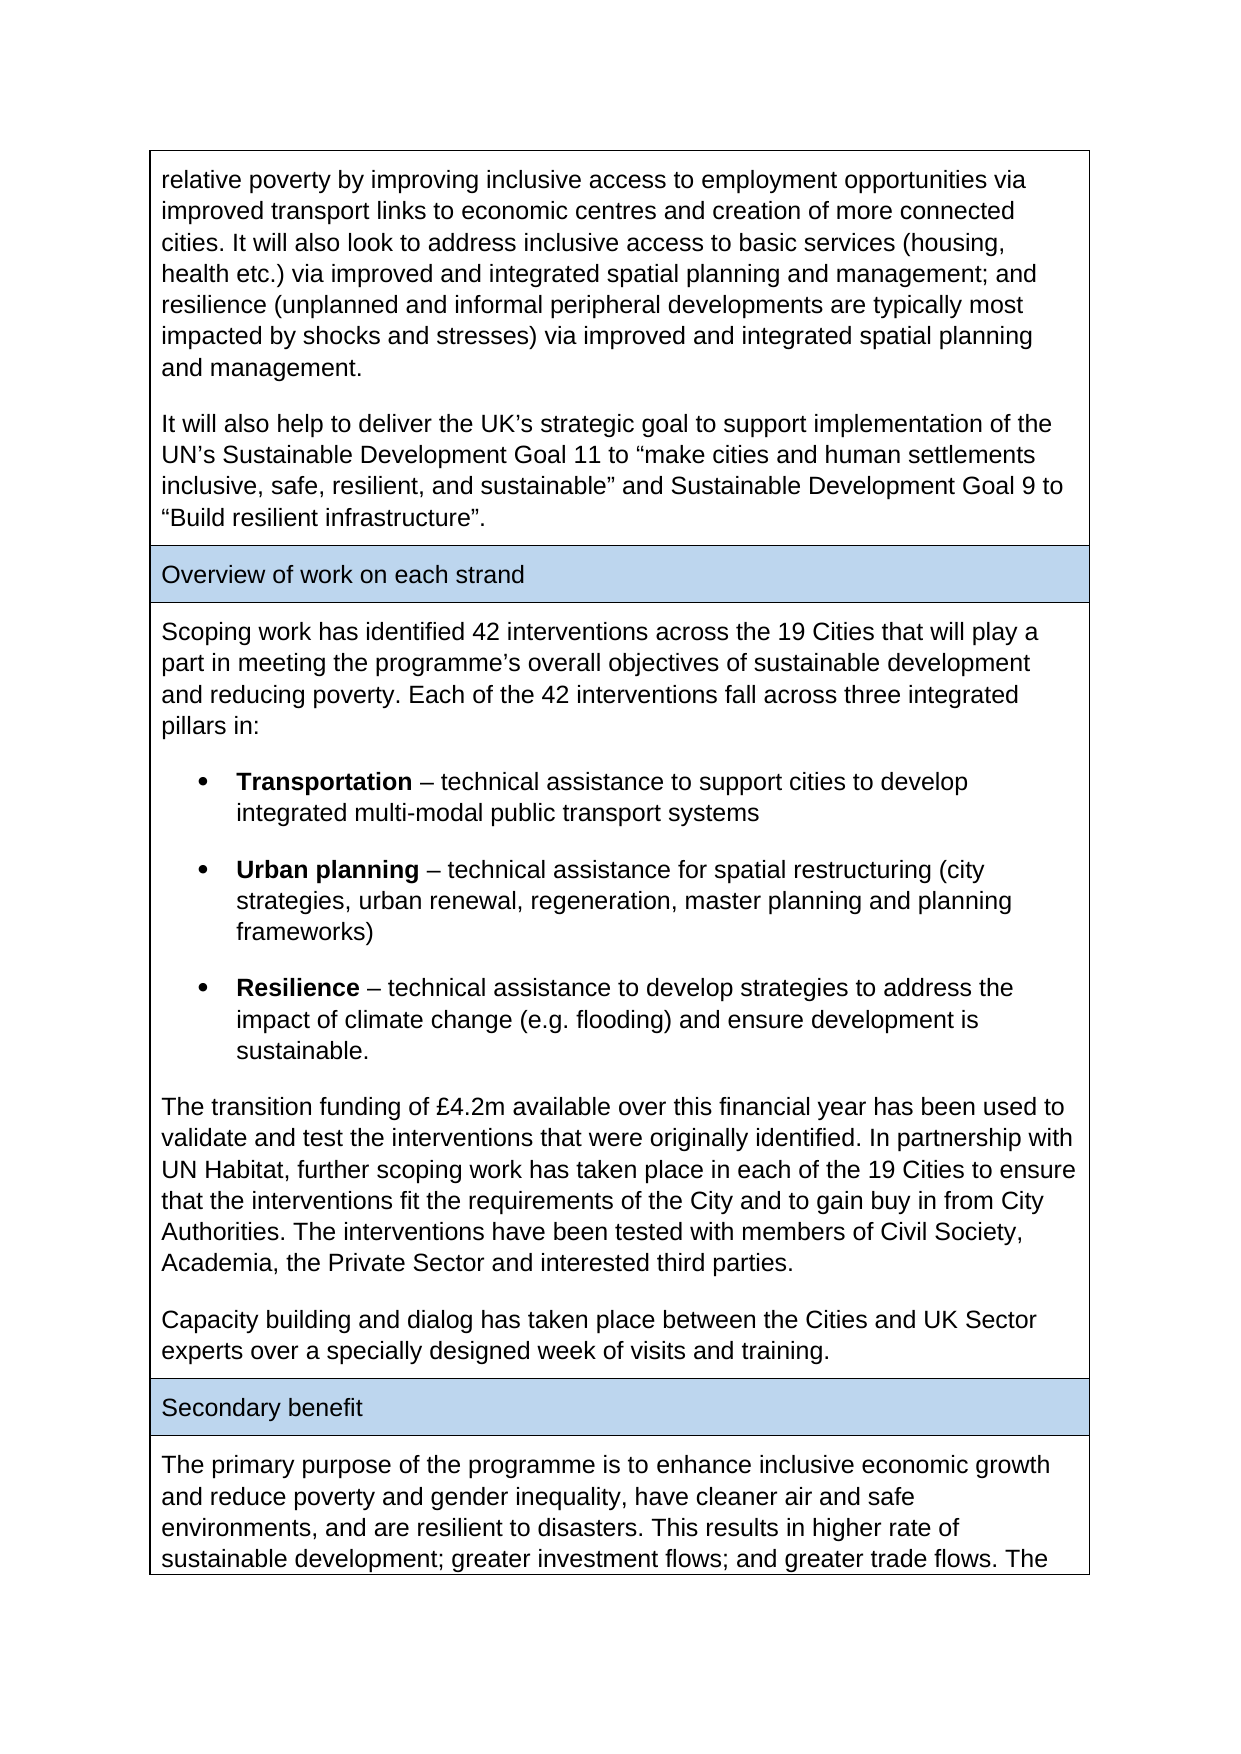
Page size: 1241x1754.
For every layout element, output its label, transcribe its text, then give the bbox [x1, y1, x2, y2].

table_cell The primary purpose of the programme is to enhance inclusive economic growth and reduce poverty and gender inequality, have cleaner air and safe environments, and are resilient to disasters. This results in higher rate of sustainable development; greater investment flows; and greater trade flows. The [151, 1436, 1089, 1574]
table_cell Scoping work has identified 42 interventions across the 19 Cities that will play a part in meeting the programme’s overall objectives of sustainable development and reducing poverty. Each of the 42 interventions fall across three integrated pillars in: Transportation – technical assistance to support cities to develop integrated multi-modal public transport systems Urban planning – technical assistance for spatial restructuring (city strategies, urban renewal, regeneration, master planning and planning frameworks) Resilience – technical assistance to develop strategies to address the impact of climate change (e.g. flooding) and ensure development is sustainable. The transition funding of £4.2m available over this financial year has been used to validate and test the interventions that were originally identified. In partnership with UN Habitat, further scoping work has taken place in each of the 19 Cities to ensure that the interventions fit the requirements of the City and to gain buy in from City Authorities. The interventions have been tested with members of Civil Society, Academia, the Private Sector and interested third parties. Capacity building and dialog has taken place between the Cities and UK Sector experts over a specially designed week of visits and training. [151, 603, 1089, 1378]
table_cell relative poverty by improving inclusive access to employment opportunities via improved transport links to economic centres and creation of more connected cities. It will also look to address inclusive access to basic services (housing, health etc.) via improved and integrated spatial planning and management; and resilience (unplanned and informal peripheral developments are typically most impacted by shocks and stresses) via improved and integrated spatial planning and management. It will also help to deliver the UK’s strategic goal to support implementation of the UN’s Sustainable Development Goal 11 to “make cities and human settlements inclusive, safe, resilient, and sustainable” and Sustainable Development Goal 9 to “Build resilient infrastructure”. [151, 151, 1089, 545]
table_cell Secondary benefit [151, 1379, 1089, 1435]
table_cell Overview of work on each strand [151, 546, 1089, 602]
